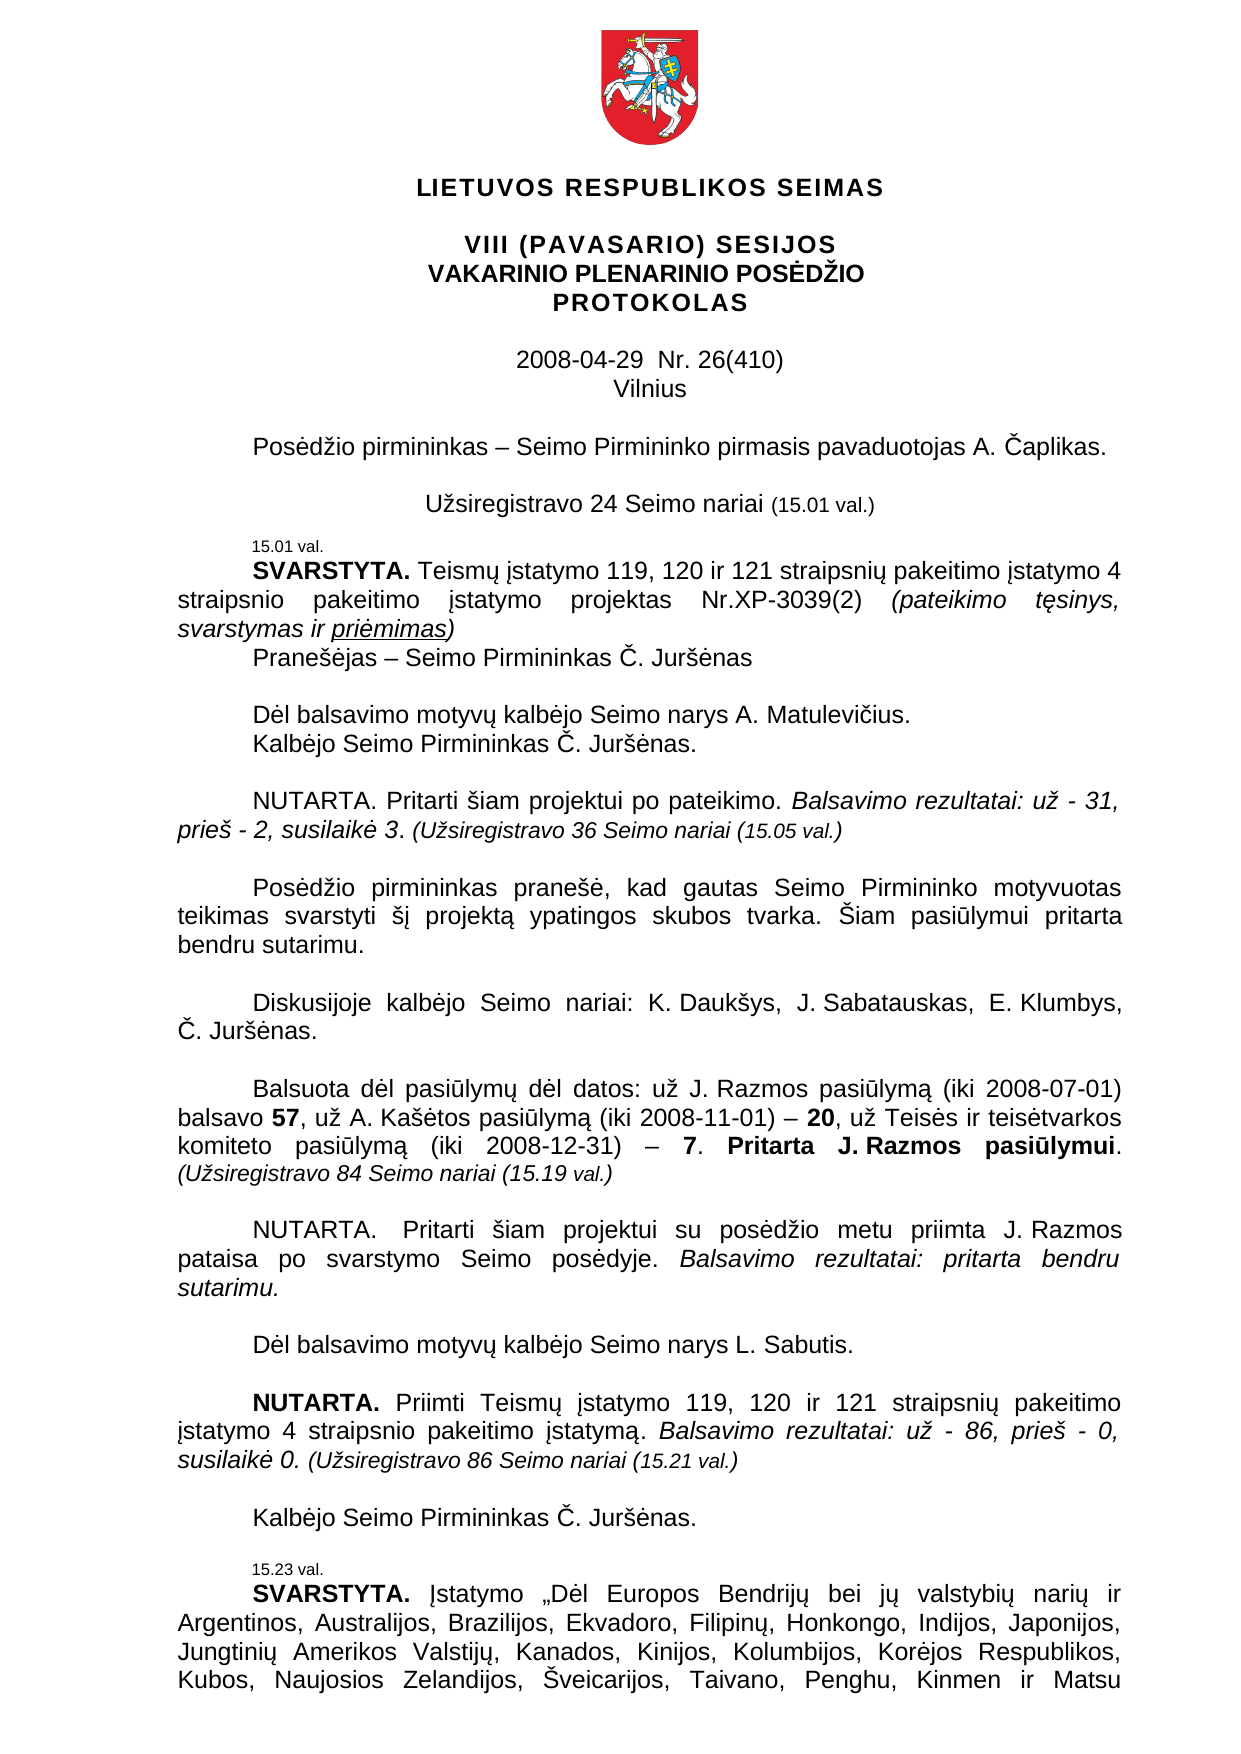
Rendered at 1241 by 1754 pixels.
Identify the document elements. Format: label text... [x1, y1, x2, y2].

text SVARSTYTA. Teismų įstatymo 119, 120 ir 121 straipsnių pakeitimo įstatymo 4 straipsnio pakeitimo įstatymo projektas Nr.XP-3039(2) (pateikimo tęsinys, svarstymas ir priėmimas) [177, 556, 1122, 642]
text SVARSTYTA. Įstatymo „Dėl Europos Bendrijų bei jų valstybių narių ir Argentinos, Australijos, Brazilijos, Ekvadoro, Filipinų, Honkongo, Indijos, Japonijos, Jungtinių Amerikos Valstijų, Kanados, Kinijos, Kolumbijos, Korėjos Respublikos, Kubos, Naujosios Zelandijos, Šveicarijos, Taivano, Penghu, Kinmen ir Matsu [177, 1579, 1122, 1694]
text 15.01 val. [177, 537, 1122, 556]
text Užsiregistravo 24 Seimo nariai (15.01 val.) [177, 489, 1122, 518]
text Kalbėjo Seimo Pirmininkas Č. Juršėnas. [177, 729, 1122, 757]
text VIII (PAVASARIO) SESIJOS [177, 230, 1122, 259]
text Vilnius [177, 374, 1122, 403]
text 2008-04-29 Nr. 26(410) [177, 345, 1122, 374]
text Posėdžio pirmininkas pranešė, kad gautas Seimo Pirmininko motyvuotas teikimas svarstyti šį projektą ypatingos skubos tvarka. Šiam pasiūlymui pritarta bendru sutarimu. [177, 872, 1122, 959]
text Dėl balsavimo motyvų kalbėjo Seimo narys L. Sabutis. [177, 1330, 1122, 1359]
text Kalbėjo Seimo Pirmininkas Č. Juršėnas. [177, 1503, 1122, 1531]
text Balsuota dėl pasiūlymų dėl datos: už J. Razmos pasiūlymą (iki 2008-07-01) balsavo 57, už A. Kašėtos pasiūlymą (iki 2008-11-01) – 20, už Teisės ir teisėtvarkos komiteto pasiūlymą (iki 2008-12-31) – 7. Pritarta J. Razmos pasiūlymui. (Užsiregistravo 84 Seimo nariai (15.19 val.) [177, 1074, 1122, 1186]
text Diskusijoje kalbėjo Seimo nariai: K. Daukšys, J. Sabatauskas, E. Klumbys, Č. Juršėnas. [177, 987, 1122, 1045]
text 15.23 val. [177, 1560, 1122, 1579]
text NUTARTA. Pritarti šiam projektui su posėdžio metu priimta J. Razmos pataisa po svarstymo Seimo posėdyje. Balsavimo rezultatai: pritarta bendru sutarimu. [177, 1215, 1122, 1301]
text Dėl balsavimo motyvų kalbėjo Seimo narys A. Matulevičius. [177, 700, 1122, 729]
text PROTOKOLAS [177, 288, 1122, 317]
text NUTARTA. Priimti Teismų įstatymo 119, 120 ir 121 straipsnių pakeitimo įstatymo 4 straipsnio pakeitimo įstatymą. Balsavimo rezultatai: už - 86, prieš - 0, susilaikė 0. (Užsiregistravo 86 Seimo nariai (15.21 val.) [177, 1388, 1122, 1474]
text LIETUVOS RESPUBLIKOS SEIMAS [177, 173, 1122, 202]
text NUTARTA. Pritarti šiam projektui po pateikimo. Balsavimo rezultatai: už - 31, prieš - 2, susilaikė 3. (Užsiregistravo 36 Seimo nariai (15.05 val.) [177, 786, 1122, 844]
subtitle VAKARINIO PLENARINIO POSĖDŽIO [177, 259, 1122, 288]
text Posėdžio pirmininkas – Seimo Pirmininko pirmasis pavaduotojas A. Čaplikas. [177, 432, 1122, 460]
text Pranešėjas – Seimo Pirmininkas Č. Juršėnas [177, 642, 1122, 671]
